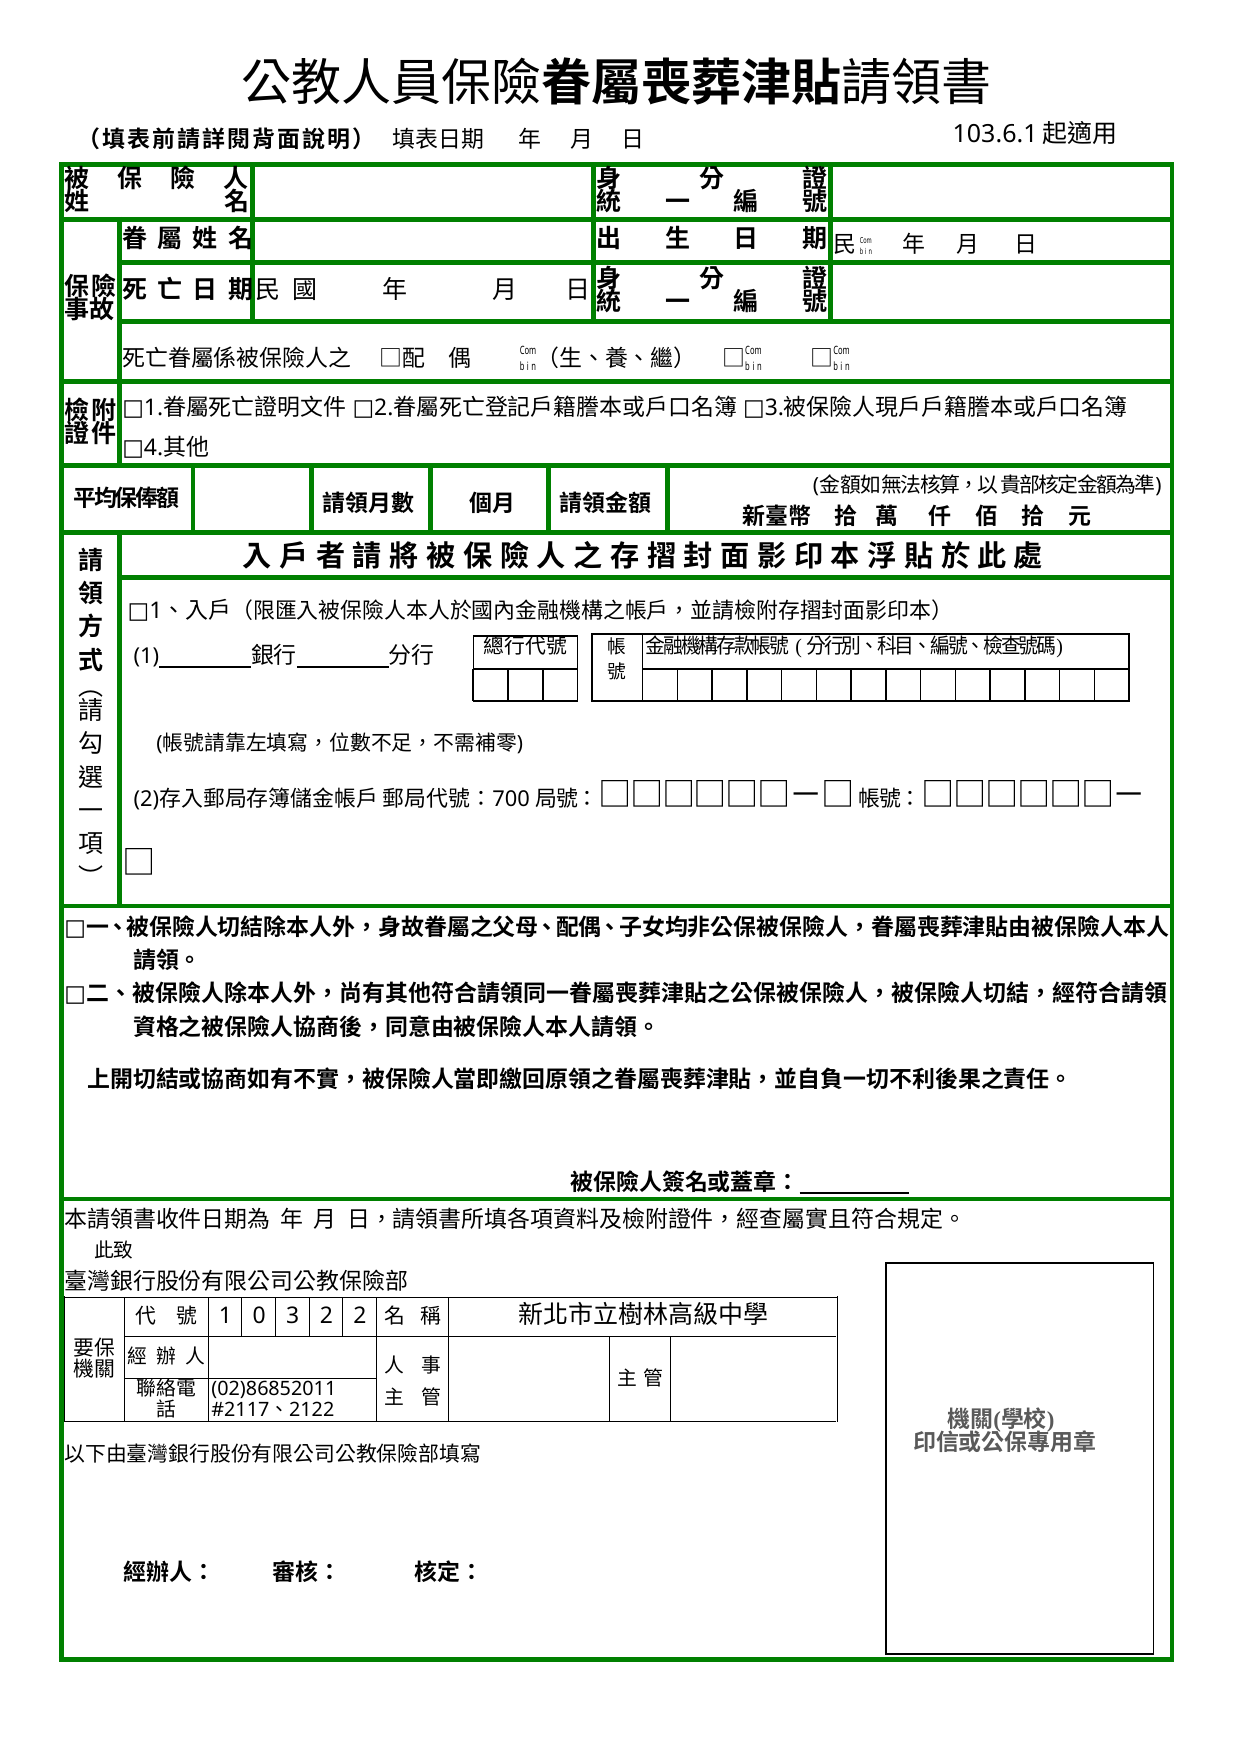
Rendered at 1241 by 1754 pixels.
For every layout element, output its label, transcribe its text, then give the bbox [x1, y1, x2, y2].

table_cell 以下由臺灣銀行股份有限公司公教保險部填寫 經辦人： 審核： 核定： [64, 1438, 1170, 1657]
table_cell （填表前請詳閱背面說明） 填表日期 年 月 日 [61, 130, 1172, 162]
table_cell 身 分 證 統一編號 [596, 167, 828, 217]
table_cell [833, 265, 1170, 319]
table_cell 民國 年 月 日 [255, 265, 591, 319]
table_cell 被 保 險 人 姓 名 [64, 167, 250, 217]
table_cell [195, 468, 309, 530]
table_cell 身 分 證 統一編號 [596, 265, 828, 319]
table_cell 主管 [610, 1337, 670, 1421]
table_cell 本請領書收件日期為 年 月 日，請領書所填各項資料及檢附證件，經查屬實且符合規定。 此致 臺灣銀行股份有限公司公教保險部 [887, 1264, 1153, 1653]
table_cell 平均保俸額 [64, 468, 191, 530]
table_cell 民Combin 年 月 日 [833, 222, 1170, 260]
table_header 新北市立樹林高級中學 [449, 1298, 837, 1336]
table_cell [255, 222, 591, 260]
table_cell 死亡眷屬係被保險人之 □配 偶 Combin（生、養、繼） □Combin □Combin [122, 324, 1170, 379]
table_cell □一、被保險人切結除本人外，身故眷屬之父母、配偶、子女均非公保被保險人，眷屬喪葬津貼由被保險人本人請領。 □二、被保險人除本人外，尚有其他符合請領同一眷屬喪葬津貼之公保被保險人，被保險人切結，經符合請領資格之被保險人協商後，同意由被保險人本人請領。 上開切結或協商如有不實，被保險人當即繳回原領之眷屬喪葬津貼，並自負一切不利後果之責任。 被保險人簽名或蓋章： [64, 908, 1170, 1197]
table_header 2 [343, 1298, 376, 1336]
table_cell □1.眷屬死亡證明文件 □2.眷屬死亡登記戶籍謄本或戶口名簿 □3.被保險人現戶戶籍謄本或戶口名簿 □4.其他 [122, 384, 1170, 463]
table_header 2 [310, 1298, 342, 1336]
table_header 3 [276, 1298, 309, 1336]
table_cell □1、入戶（限匯入被保險人本人於國內金融機構之帳戶，並請檢附存摺封面影印本） (1) 銀行 分行 (帳號請靠左填寫，位數不足，不需補零) (2)存入郵局存簿儲金帳戶 郵局代號：700 局號：□□□□□□－□ 帳號：□□□□□□－□ (靠右填寫，局號及帳號不足7位者，請在左邊補零) □2、支票（請檢附現金給付收據，收據須被保險人簽章並加蓋機關印信或公保專用章） [122, 580, 1170, 904]
table_cell 請領金額 [551, 468, 665, 530]
table_cell 請 領 方 式（請 勾 選 一 項 ） [64, 535, 117, 904]
table_cell (金額如無法核算，以 貴部核定金額為準) 新臺幣 拾 萬 仟 佰 拾 元 [670, 468, 1170, 530]
table_cell [209, 1337, 376, 1377]
table_cell 檢附證件 [64, 384, 117, 463]
table_header 1 [209, 1298, 241, 1336]
table_cell 入 戶 者 請 將 被 保 險 人 之 存 摺 封 面 影 印 本 浮 貼 於 此 處 [122, 535, 1170, 575]
table_header 0 [242, 1298, 275, 1336]
table_cell (02)86852011 #2117、2122 [209, 1379, 376, 1421]
table_cell [671, 1336, 837, 1421]
table_cell [833, 167, 1170, 217]
table_cell 聯絡電話 [125, 1379, 208, 1421]
table_cell 經辦人 [125, 1337, 208, 1377]
table_header 名稱 [377, 1298, 448, 1336]
table_header 代號 [125, 1298, 208, 1336]
table_cell 本請領書收件日期為 年 月 日，請領書所填各項資料及檢附證件，經查屬實且符合規定。 此致 臺灣銀行股份有限公司公教保險部 [64, 1201, 1170, 1438]
table_cell 人事 主管 [377, 1337, 448, 1421]
table_cell [255, 167, 591, 217]
table_cell [449, 1337, 609, 1421]
table_cell 個月 [433, 468, 546, 530]
table_header 公教人員保險眷屬喪葬津貼請領書 [61, 59, 1172, 160]
table_cell 眷屬姓名 [122, 222, 250, 260]
table_cell 出生日期 [596, 222, 828, 260]
table_cell 請領月數 [314, 468, 428, 530]
table_cell 保險事故 [64, 222, 117, 379]
table_cell 死亡日期 [122, 265, 250, 319]
table_header 要保 機關 [65, 1298, 124, 1421]
